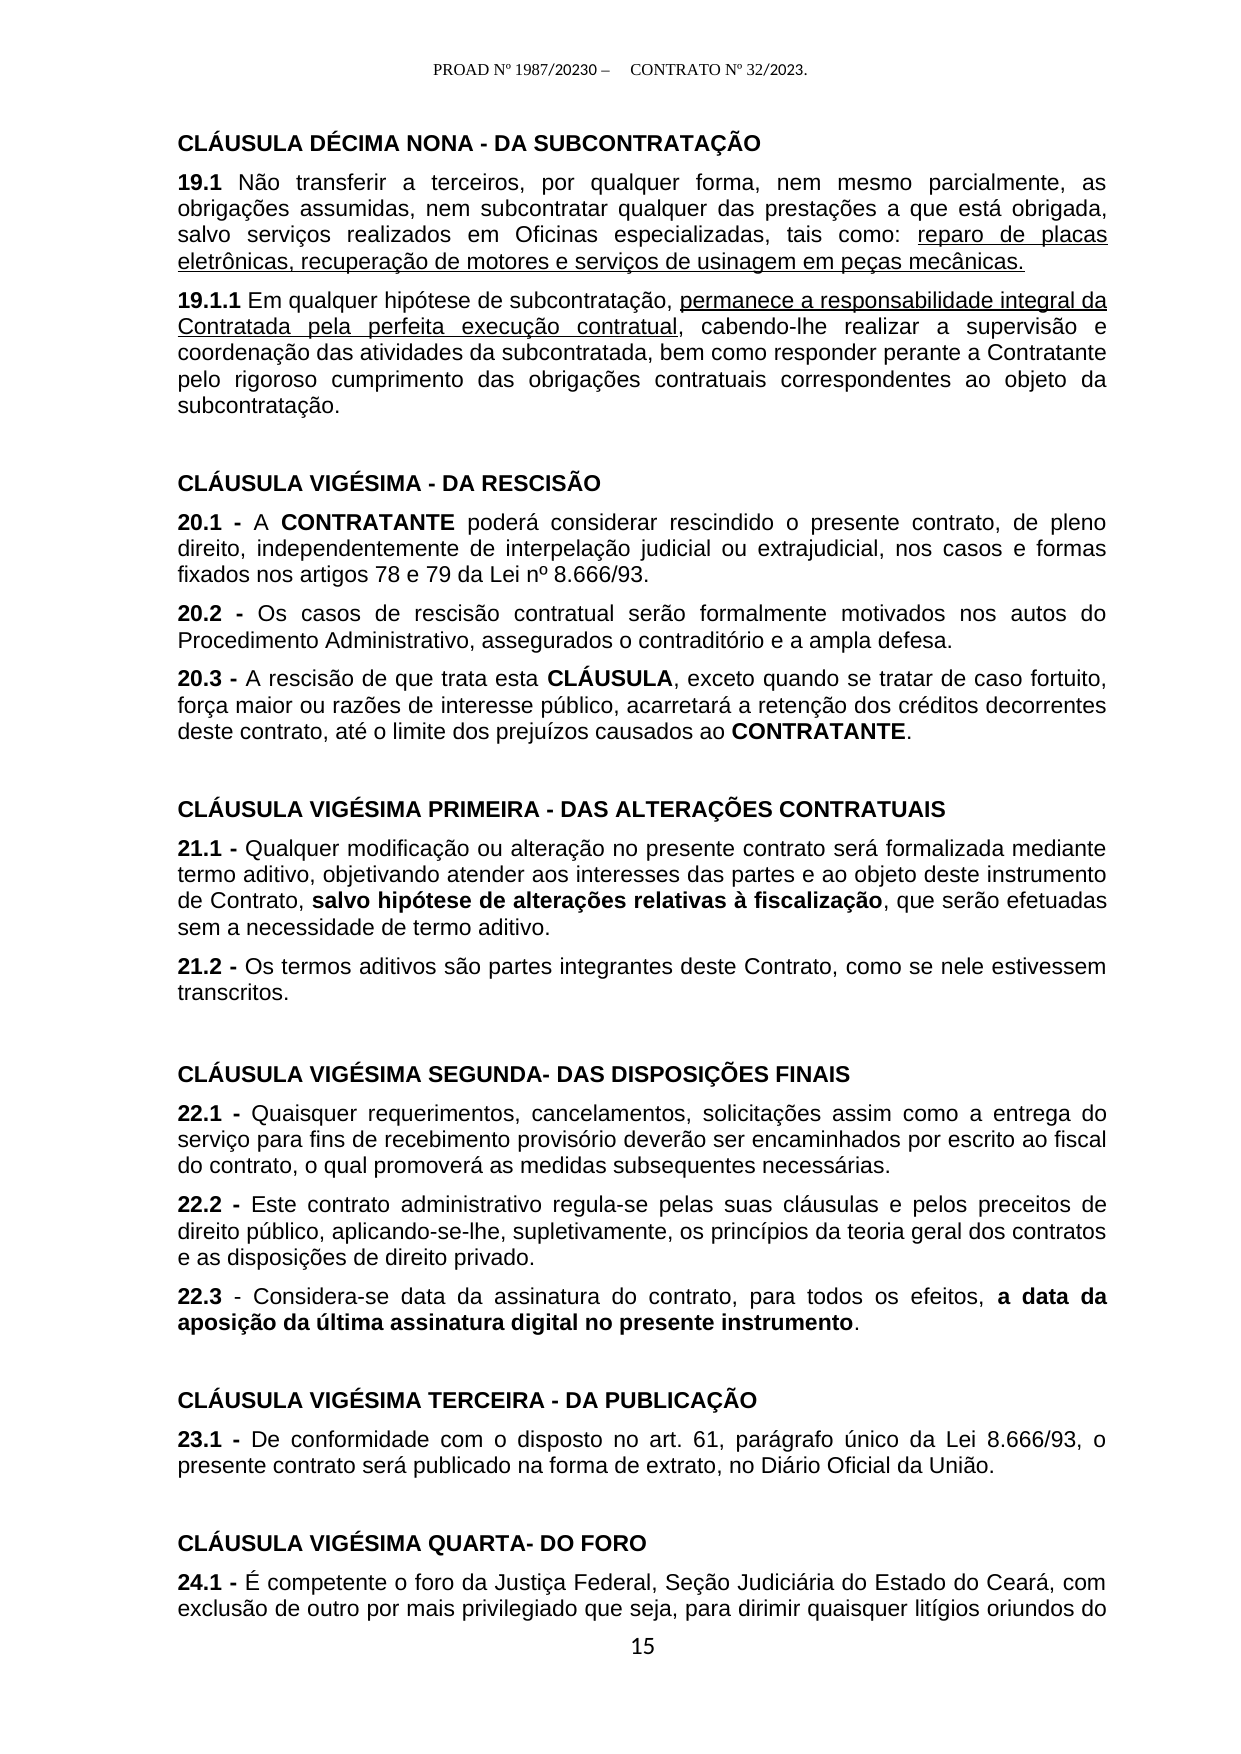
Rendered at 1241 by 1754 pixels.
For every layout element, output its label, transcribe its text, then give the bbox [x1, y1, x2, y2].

text 21.1 - Qualquer modificação ou alteração no presente contrato será formalizada mediante termo aditivo, objetivando atender aos interesses das partes e ao objeto deste instrumento de Contrato, salvo hipótese de alterações relativas à fiscalização, que serão efetuadas sem a necessidade de termo aditivo. [177, 835, 1107, 940]
text 24.1 - É competente o foro da Justiça Federal, Seção Judiciária do Estado do Ceará, com exclusão de outro por mais privilegiado que seja, para dirimir quaisquer litígios oriundos do [177, 1569, 1107, 1621]
text 19.1.1 Em qualquer hipótese de subcontratação, permanece a responsabilidade integral da Contratada pela perfeita execução contratual, cabendo-lhe realizar a supervisão e coordenação das atividades da subcontratada, bem como responder perante a Contratante pelo rigoroso cumprimento das obrigações contratuais correspondentes ao objeto da subcontratação. [177, 287, 1107, 418]
text 21.2 - Os termos aditivos são partes integrantes deste Contrato, como se nele estivessem transcritos. [177, 953, 1107, 1005]
text 20.3 - A rescisão de que trata esta CLÁUSULA, exceto quando se tratar de caso fortuito, força maior ou razões de interesse público, acarretará a retenção dos créditos decorrentes deste contrato, até o limite dos prejuízos causados ao CONTRATANTE. [177, 665, 1107, 744]
text 23.1 - De conformidade com o disposto no art. 61, parágrafo único da Lei 8.666/93, o presente contrato será publicado na forma de extrato, no Diário Oficial da União. [177, 1426, 1107, 1478]
text 20.2 - Os casos de rescisão contratual serão formalmente motivados nos autos do Procedimento Administrativo, assegurados o contraditório e a ampla defesa. [177, 600, 1107, 653]
text CLÁUSULA VIGÉSIMA PRIMEIRA - DAS ALTERAÇÕES CONTRATUAIS [177, 796, 1107, 822]
text CLÁUSULA DÉCIMA NONA - DA SUBCONTRATAÇÃO [177, 130, 1107, 156]
text 20.1 - A CONTRATANTE poderá considerar rescindido o presente contrato, de pleno direito, independentemente de interpelação judicial ou extrajudicial, nos casos e formas fixados nos artigos 78 e 79 da Lei nº 8.666/93. [177, 509, 1107, 588]
text 22.2 - Este contrato administrativo regula-se pelas suas cláusulas e pelos preceitos de direito público, aplicando-se-lhe, supletivamente, os princípios da teoria geral dos contratos e as disposições de direito privado. [177, 1191, 1107, 1270]
text 22.1 - Quaisquer requerimentos, cancelamentos, solicitações assim como a entrega do serviço para fins de recebimento provisório deverão ser encaminhados por escrito ao fiscal do contrato, o qual promoverá as medidas subsequentes necessárias. [177, 1100, 1107, 1179]
text CLÁUSULA VIGÉSIMA QUARTA- DO FORO [177, 1530, 1107, 1556]
text CLÁUSULA VIGÉSIMA SEGUNDA- DAS DISPOSIÇÕES FINAIS [177, 1061, 1107, 1087]
text 22.3 - Considera-se data da assinatura do contrato, para todos os efeitos, a data da aposição da última assinatura digital no presente instrumento. [177, 1283, 1107, 1336]
text 19.1 Não transferir a terceiros, por qualquer forma, nem mesmo parcialmente, as obrigações assumidas, nem subcontratar qualquer das prestações a que está obrigada, salvo serviços realizados em Oficinas especializadas, tais como: reparo de placas eletrônicas, recuperação de motores e serviços de usinagem em peças mecânicas. [177, 169, 1107, 274]
text CLÁUSULA VIGÉSIMA - DA RESCISÃO [177, 470, 1107, 496]
text CLÁUSULA VIGÉSIMA TERCEIRA - DA PUBLICAÇÃO [177, 1387, 1107, 1413]
